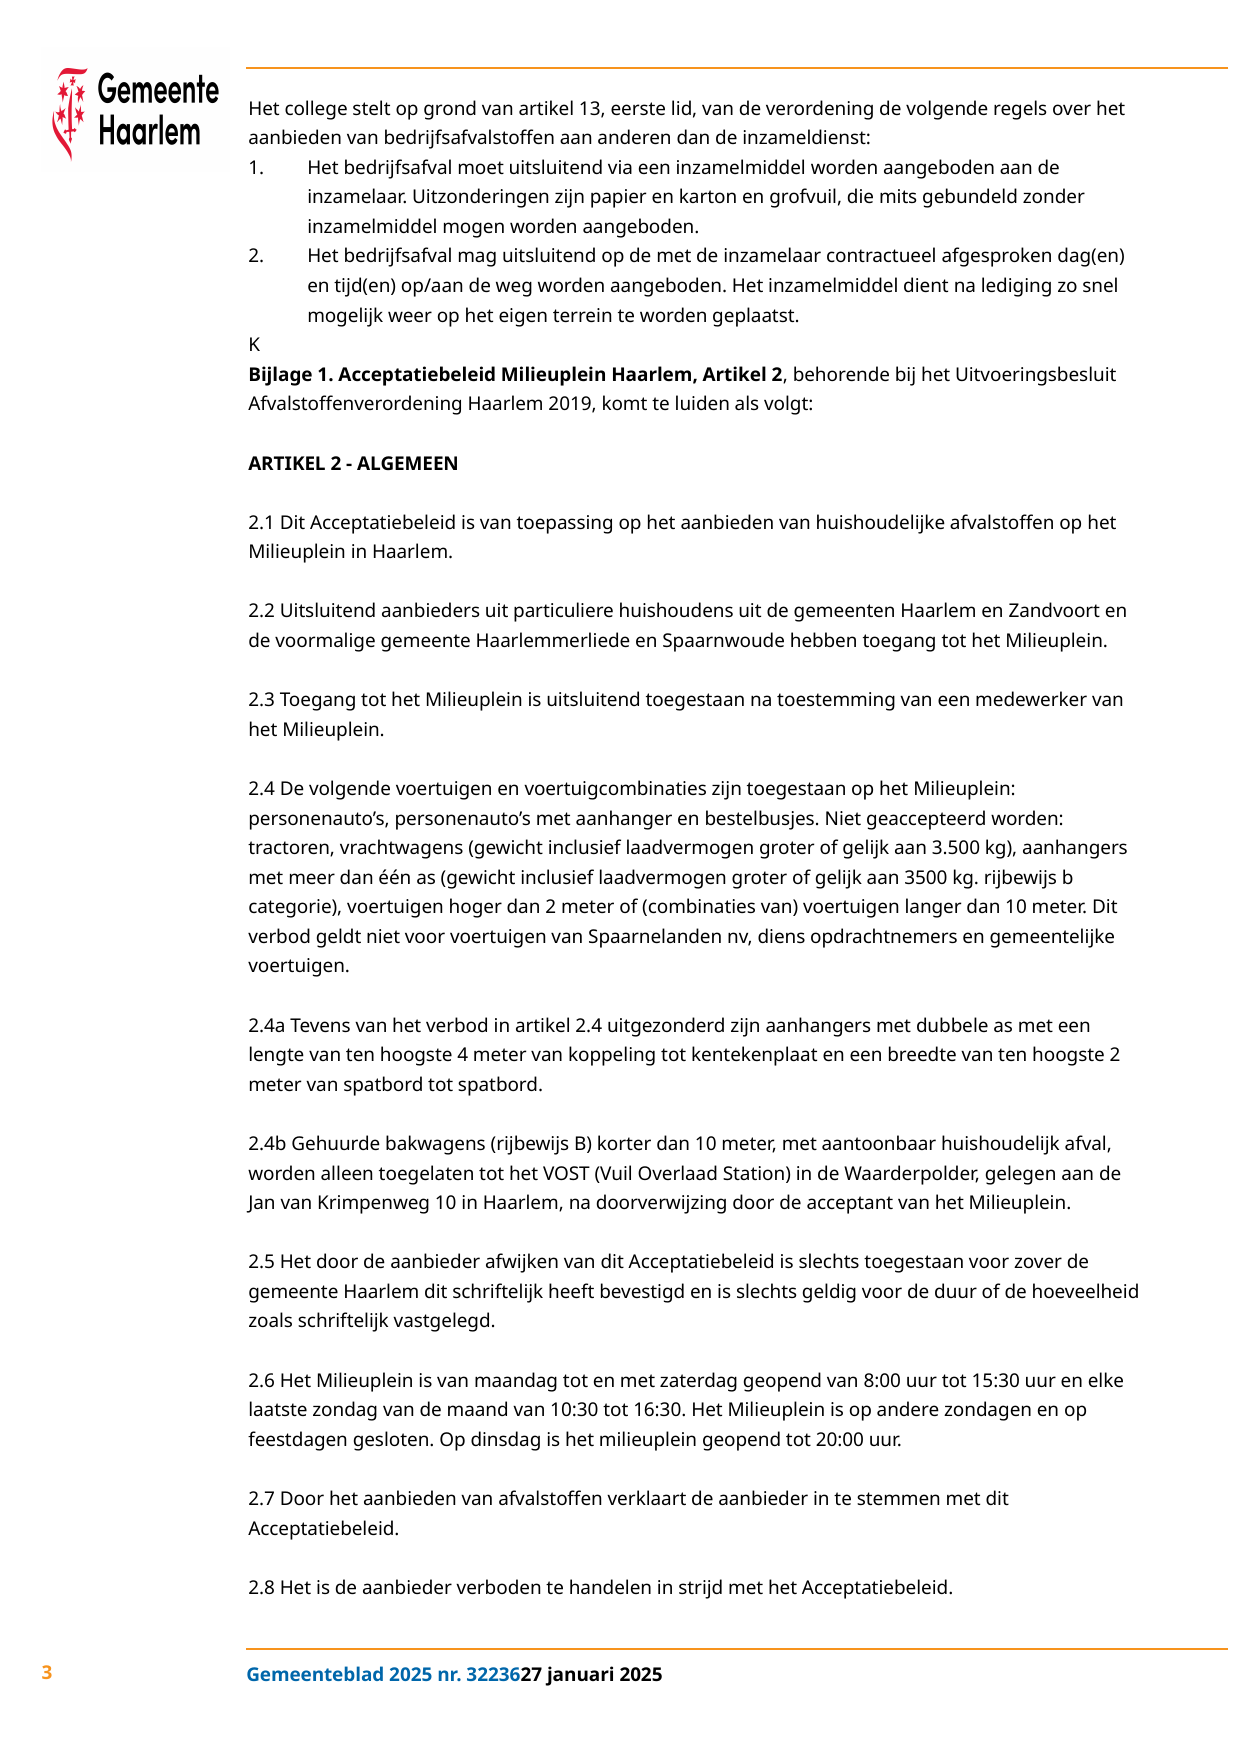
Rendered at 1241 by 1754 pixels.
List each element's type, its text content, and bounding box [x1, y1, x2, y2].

text K [248, 331, 1152, 357]
text 2.4a Tevens van het verbod in artikel 2.4 uitgezonderd zijn aanhangers met dubbele as met een lengte van ten hoogste 4 meter van koppeling tot kentekenplaat en een breedte van ten hoogste 2 meter van spatbord tot spatbord. [248, 1012, 1152, 1097]
text 2.6 Het Milieuplein is van maandag tot en met zaterdag geopend van 8:00 uur tot 15:30 uur en elke laatste zondag van de maand van 10:30 tot 16:30. Het Milieuplein is op andere zondagen en op feestdagen gesloten. Op dinsdag is het milieuplein geopend tot 20:00 uur. [248, 1367, 1152, 1452]
text 2.7 Door het aanbieden van afvalstoffen verklaart de aanbieder in te stemmen met dit Acceptatiebeleid. [248, 1485, 1152, 1541]
text Bijlage 1. Acceptatiebeleid Milieuplein Haarlem, Artikel 2, behorende bij het Uitvoeringsbesluit Afvalstoffenverordening Haarlem 2019, komt te luiden als volgt: [248, 361, 1152, 416]
text 2.4 De volgende voertuigen en voertuigcombinaties zijn toegestaan op het Milieuplein: personenauto’s, personenauto’s met aanhanger en bestelbusjes. Niet geaccepteerd worden: tractoren, vrachtwagens (gewicht inclusief laadvermogen groter of gelijk aan 3.500 kg), aanhangers met meer dan één as (gewicht inclusief laadvermogen groter of gelijk aan 3500 kg. rijbewijs b categorie), voertuigen hoger dan 2 meter of (combinaties van) voertuigen langer dan 10 meter. Dit verbod geldt niet voor voertuigen van Spaarnelanden nv, diens opdrachtnemers en gemeentelijke voertuigen. [248, 775, 1152, 978]
text 2.4b Gehuurde bakwagens (rijbewijs B) korter dan 10 meter, met aantoonbaar huishoudelijk afval, worden alleen toegelaten tot het VOST (Vuil Overlaad Station) in de Waarderpolder, gelegen aan de Jan van Krimpenweg 10 in Haarlem, na doorverwijzing door de acceptant van het Milieuplein. [248, 1130, 1152, 1215]
picture [41, 47, 231, 172]
text 2.3 Toegang tot het Milieuplein is uitsluitend toegestaan na toestemming van een medewerker van het Milieuplein. [248, 686, 1152, 742]
text ARTIKEL 2 - ALGEMEEN [248, 450, 1152, 476]
text 2.1 Dit Acceptatiebeleid is van toepassing op het aanbieden van huishoudelijke afvalstoffen op het Milieuplein in Haarlem. [248, 509, 1152, 564]
list Het bedrijfsafval moet uitsluitend via een inzamelmiddel worden aangeboden aan de inzamelaar. Uitzonderingen zijn papier en karton en grofvuil, die mits gebundeld zonder inzamelmiddel mogen worden aangeboden. [248, 154, 1152, 239]
list Het bedrijfsafval mag uitsluitend op de met de inzamelaar contractueel afgesproken dag(en) en tijd(en) op/aan de weg worden aangeboden. Het inzamelmiddel dient na lediging zo snel mogelijk weer op het eigen terrein te worden geplaatst. [248, 243, 1152, 328]
text 2.5 Het door de aanbieder afwijken van dit Acceptatiebeleid is slechts toegestaan voor zover de gemeente Haarlem dit schriftelijk heeft bevestigd en is slechts geldig voor de duur of de hoeveelheid zoals schriftelijk vastgelegd. [248, 1248, 1152, 1333]
text Het college stelt op grond van artikel 13, eerste lid, van de verordening de volgende regels over het aanbieden van bedrijfsafvalstoffen aan anderen dan de inzameldienst: [248, 95, 1152, 150]
text 2.2 Uitsluitend aanbieders uit particuliere huishoudens uit de gemeenten Haarlem en Zandvoort en de voormalige gemeente Haarlemmerliede en Spaarnwoude hebben toegang tot het Milieuplein. [248, 598, 1152, 653]
text 2.8 Het is de aanbieder verboden te handelen in strijd met het Acceptatiebeleid. [248, 1574, 1152, 1600]
